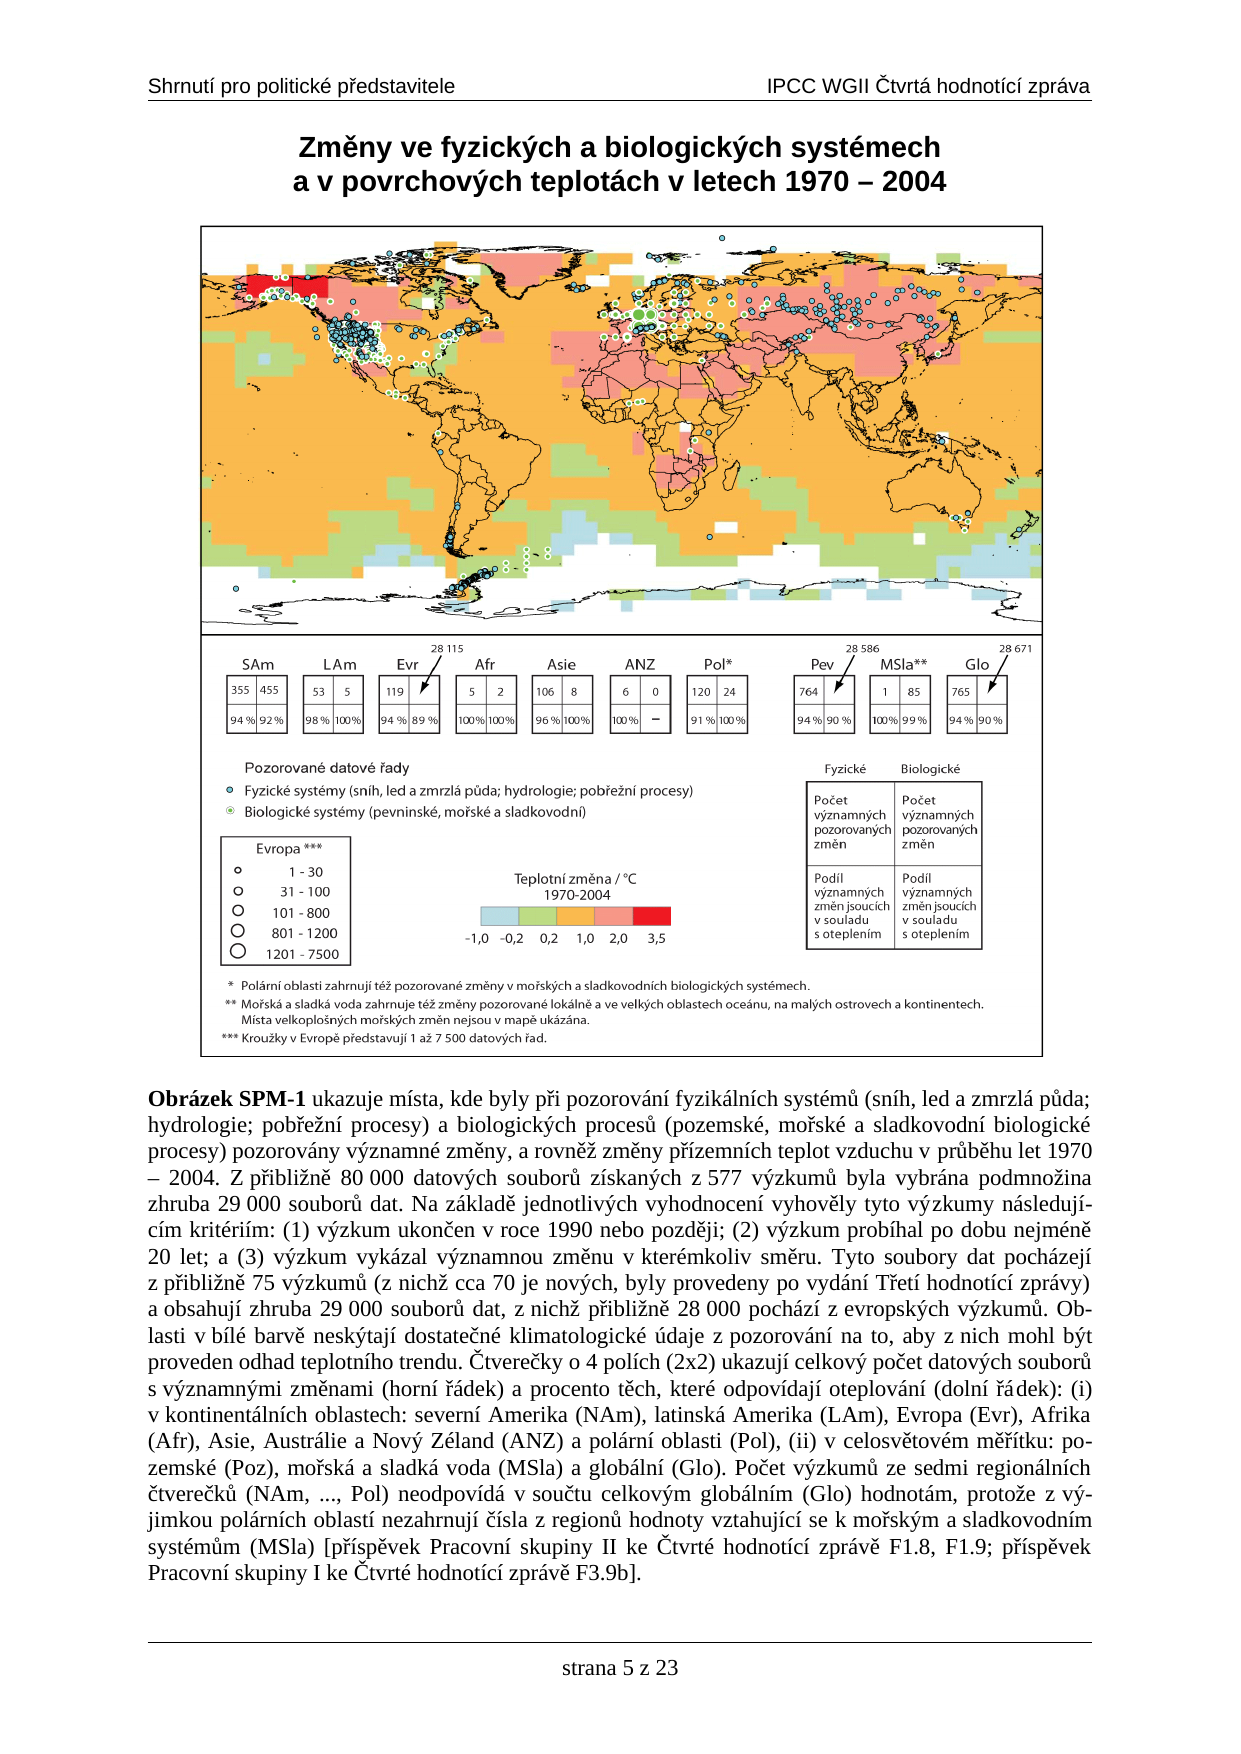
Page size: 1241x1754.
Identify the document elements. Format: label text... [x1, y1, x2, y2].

picture [196, 225, 1044, 1057]
text Změny ve fyzických a biologických systémech a v povrchových teplotách v letech 1970 – 2004 [148, 131, 1092, 198]
text Obrázek SPM-1 ukazuje místa, kde byly při pozorování fyzikálních systémů (sníh, led a zmrzlá půda; hydrologie; pobřežní procesy) a biologických procesů (pozemské, mořské a sladkovodní biologické procesy) pozorovány významné změny, a rovněž změny přízemních teplot vzduchu v prů­běhu let 1970 – 2004. Z přibližně 80 000 datových souborů získaných z 577 výzkumů byla vybrána podmnožina zhruba 29 000 souborů dat. Na základě jednotlivých vyhodnocení vyhověly tyto vý­zkumy následují­cím kritériím: (1) výzkum ukončen v roce 1990 nebo později; (2) výzkum probíhal po dobu nejméně 20 let; a (3) výzkum vykázal významnou změnu v kterémkoliv směru. Tyto soubory dat pocházejí z přibližně 75 výzkumů (z nichž cca 70 je nových, byly provedeny po vydání Třetí hodnotící zprávy) a obsahují zhruba 29 000 souborů dat, z nichž přibližně 28 000 pochází z evropských výzku­mů. Ob­lasti v bílé barvě neskýtají dostatečné klimatologické údaje z pozorování na to, aby z nich mohl být prove­den odhad teplotního trendu. Čtverečky o 4 polích (2x2) ukazují celkový počet datových souborů s vý­znamnými změnami (horní řádek) a procento těch, které odpovídají oteplování (dolní řá­dek): (i) v kontinentálních oblastech: severní Amerika (NAm), latinská Amerika (LAm), Evropa (Evr), Afrika (Afr), Asie, Austrálie a Nový Zéland (ANZ) a polární oblasti (Pol), (ii) v celosvětovém měřítku: po­zemské (Poz), mořská a sladká voda (MSla) a globální (Glo). Počet výzkumů ze sedmi regionálních čtverečků (NAm, ..., Pol) neodpovídá v součtu celkovým globálním (Glo) hodnotám, protože z vý­jimkou polárních oblastí nezahrnují čísla z regionů hodnoty vztahující se k mořským a sladkovodním systémům (MSla) [příspěvek Pracovní skupiny II ke Čtvrté hodnotící zprávě F1.8, F1.9; příspěvek Pracovní skupiny I ke Čtvrté hodnotící zprávě F3.9b]. [148, 1085, 1092, 1585]
